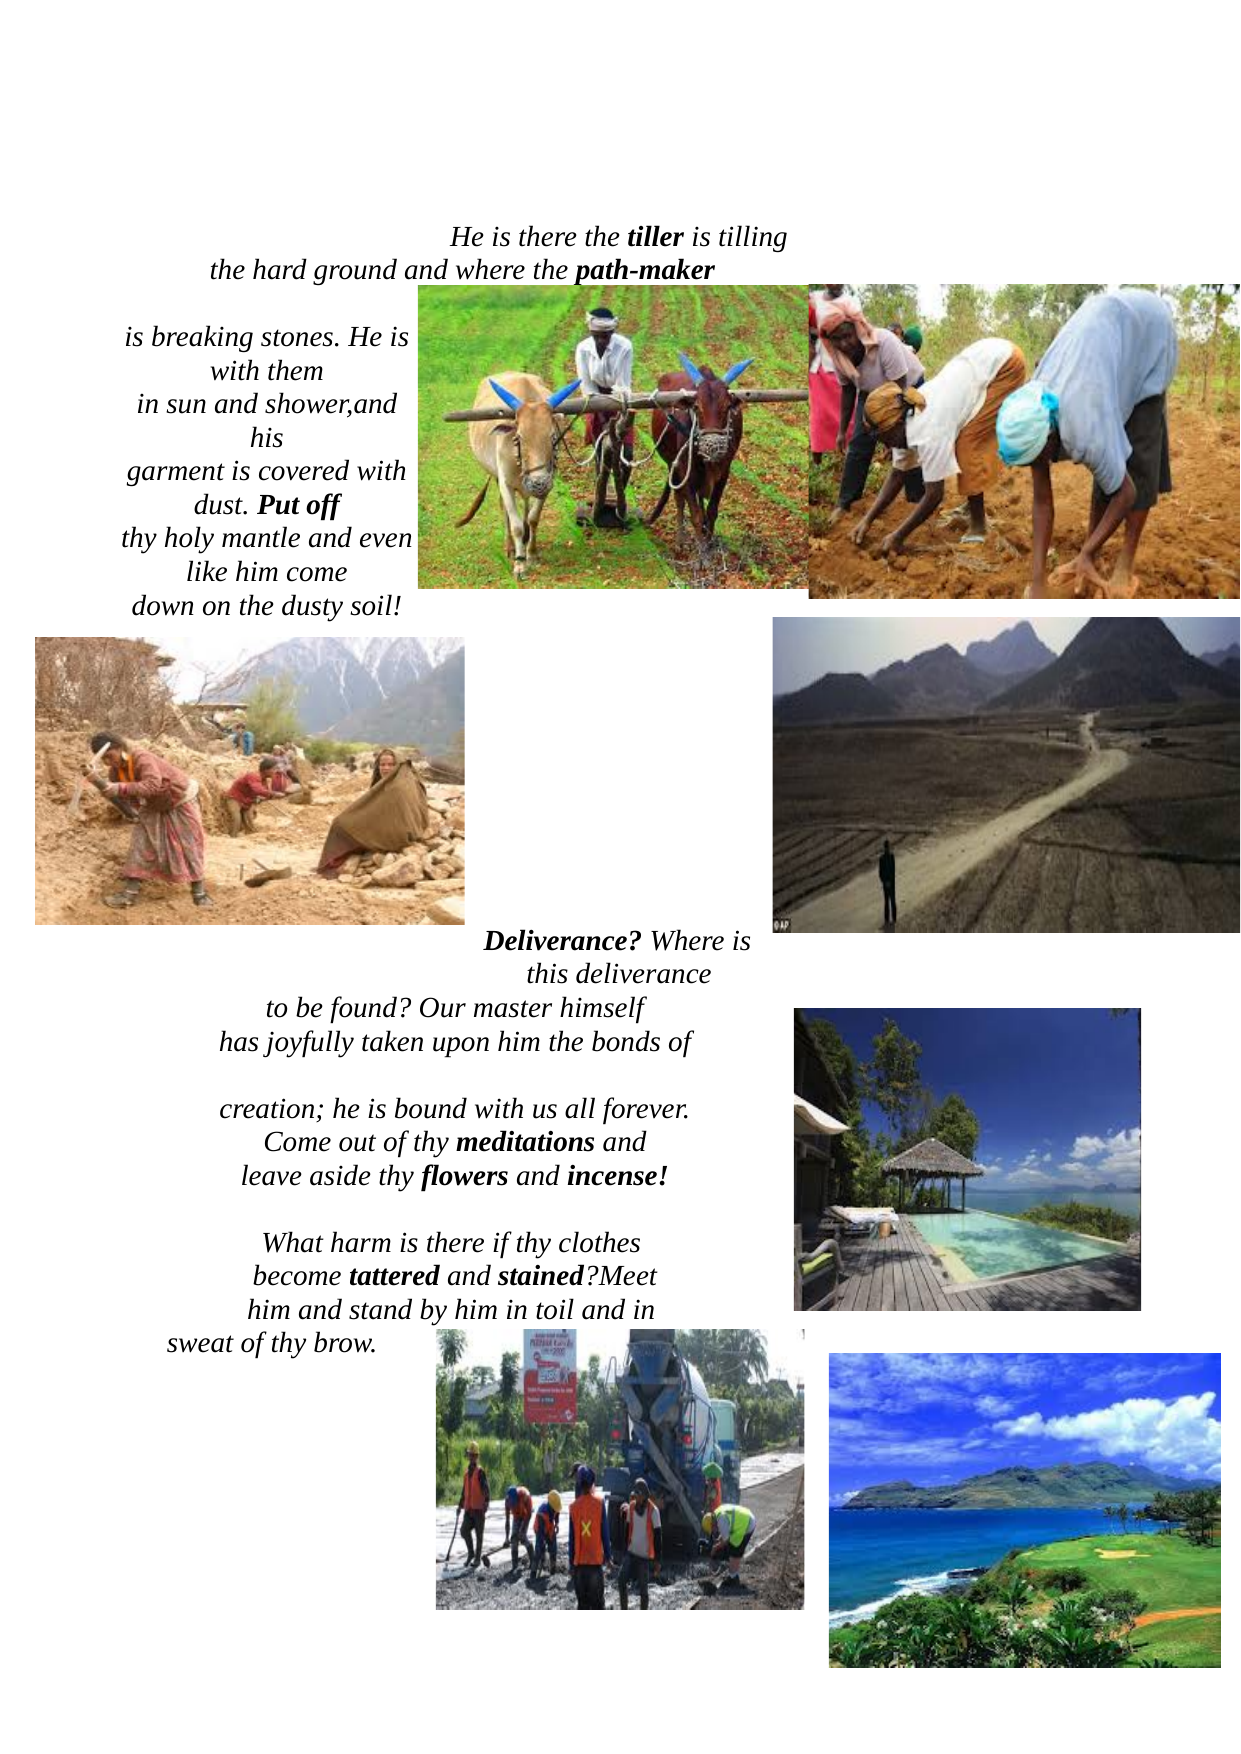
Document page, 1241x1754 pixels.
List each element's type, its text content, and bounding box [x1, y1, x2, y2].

text in sun and shower,and his [118, 386, 417, 453]
picture [828, 1353, 1221, 1668]
text Come out of thy meditations and [118, 1124, 793, 1158]
text sweat of thy brow. [118, 1326, 1122, 1359]
text has joyfully taken upon him the bonds of [118, 1024, 793, 1057]
text thy holy mantle and even like him come [118, 521, 417, 588]
picture [35, 637, 465, 925]
text to be found? Our master himself [118, 990, 1122, 1024]
text down on the dusty soil! [118, 588, 1122, 621]
text the hard ground and where the path-maker [118, 252, 1122, 286]
picture [417, 284, 1240, 599]
picture [772, 617, 1241, 933]
text leave aside thy flowers and incense! [118, 1158, 793, 1191]
text Deliverance? Where is this deliverance [118, 923, 1122, 990]
text He is there the tiller is tilling [118, 219, 1122, 252]
picture [435, 1329, 805, 1610]
text creation; he is bound with us all forever. [118, 1091, 793, 1124]
text become tattered and stained?Meet [118, 1258, 793, 1292]
text What harm is there if thy clothes [118, 1225, 793, 1258]
text is breaking stones. He is with them [118, 319, 417, 386]
text garment is covered with dust. Put off [118, 453, 417, 521]
text him and stand by him in toil and in [118, 1292, 1122, 1326]
picture [793, 1008, 1142, 1311]
